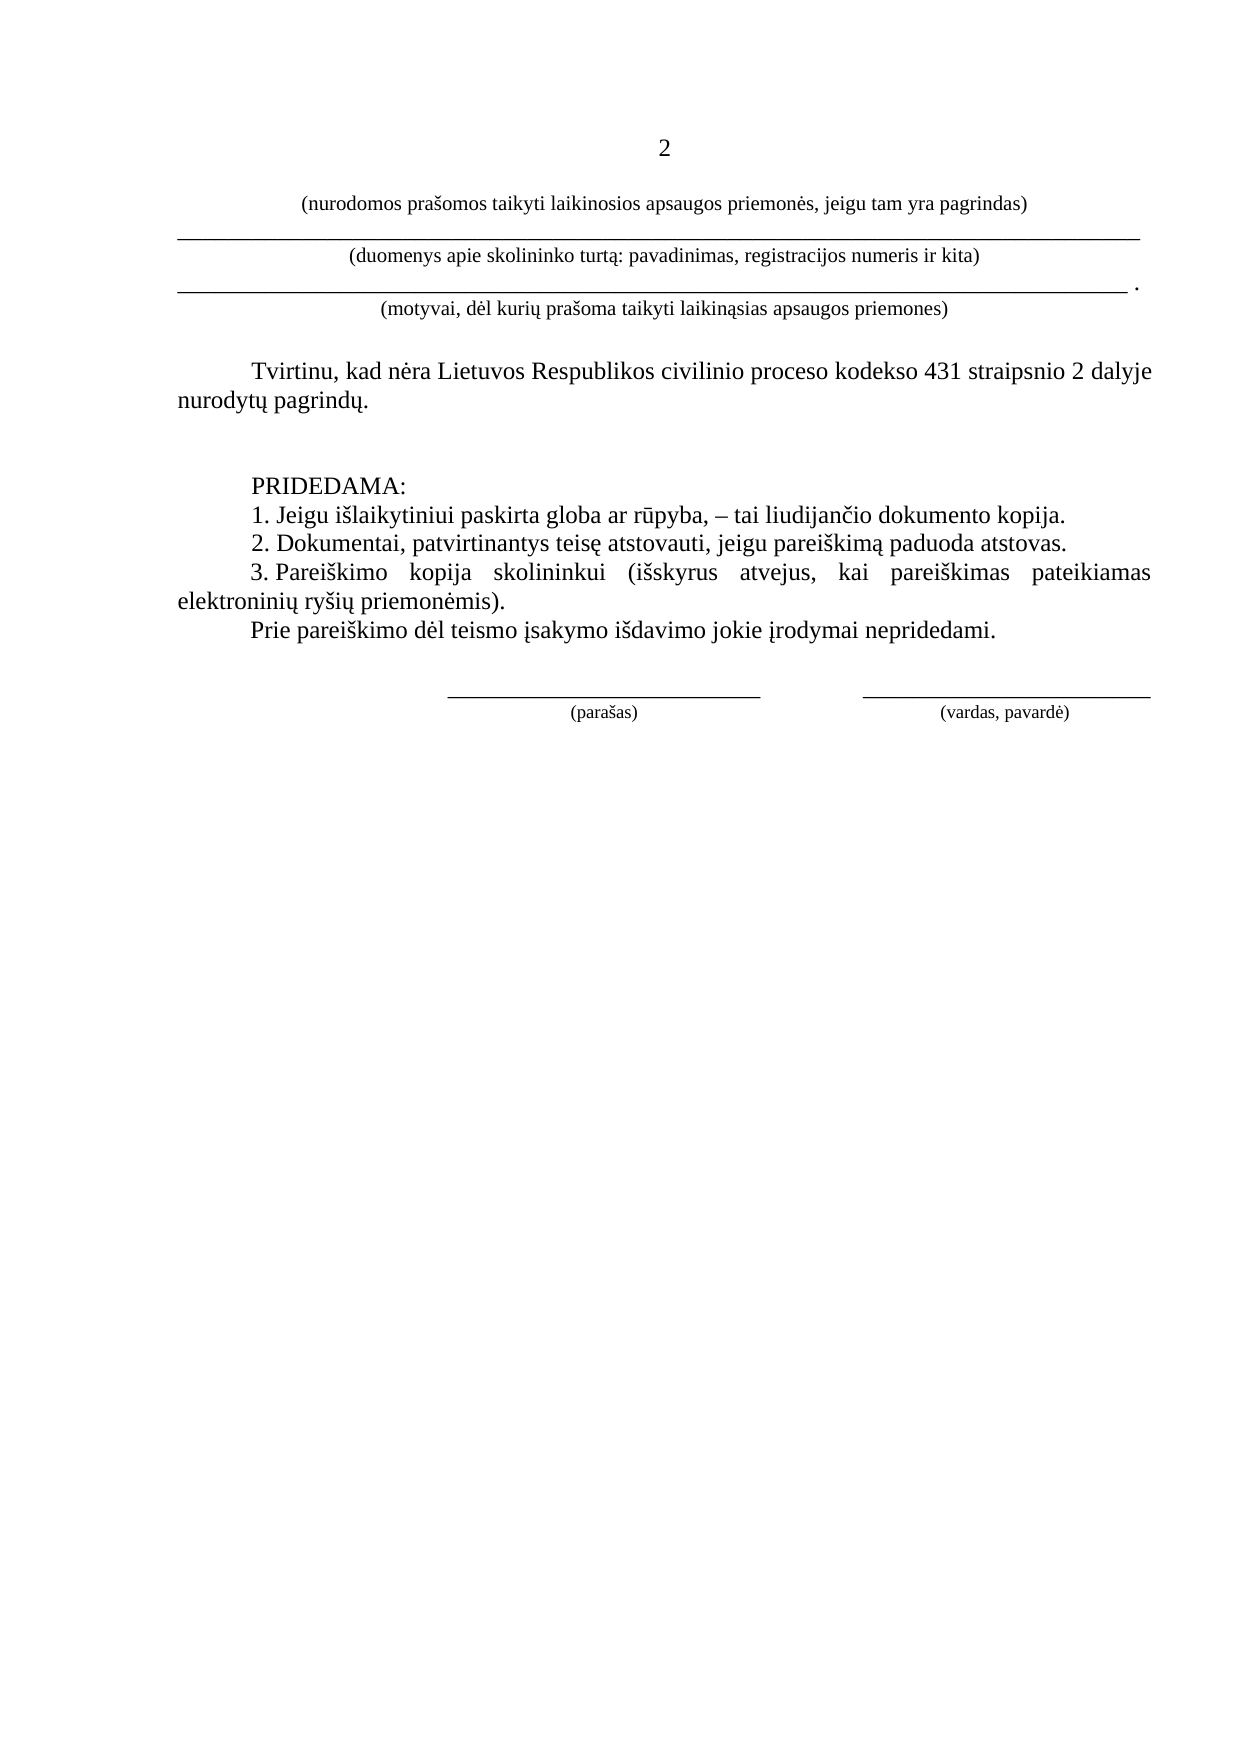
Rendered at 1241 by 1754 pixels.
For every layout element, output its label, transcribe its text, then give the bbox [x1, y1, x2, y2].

table_header _________________________ [402, 672, 806, 701]
text (duomenys apie skolininko turtą: pavadinimas, registracijos numeris ir kita) [177, 243, 1152, 267]
text Tvirtinu, kad nėra Lietuvos Respublikos civilinio proceso kodekso 431 straipsnio 2 dalyje nurodytų pagrindų. [177, 356, 1152, 413]
table_cell (vardas, pavardė) [806, 701, 1204, 734]
text 2. Dokumentai, patvirtinantys teisę atstovauti, jeigu pareiškimą paduoda atstovas. [177, 528, 1152, 557]
text PRIDEDAMA: [177, 471, 1152, 500]
text (motyvai, dėl kurių prašoma taikyti laikinąsias apsaugos priemones) [177, 296, 1152, 320]
table_header _______________________ [806, 672, 1204, 701]
table_header [177, 672, 402, 701]
text 1. Jeigu išlaikytiniui paskirta globa ar rūpyba, – tai liudijančio dokumento kopija. [177, 500, 1152, 528]
text 3. Pareiškimo kopija skolininkui (išskyrus atvejus, kai pareiškimas pateikiamas elektroninių ryšių priemonėmis). [177, 557, 1152, 615]
text _____________________________________________________________________________ [177, 214, 1152, 243]
text Prie pareiškimo dėl teismo įsakymo išdavimo jokie įrodymai nepridedami. [177, 615, 1152, 643]
text (nurodomos prašomos taikyti laikinosios apsaugos priemonės, jeigu tam yra pagrindas) [177, 190, 1152, 214]
table_cell [177, 701, 402, 734]
table_cell (parašas) [402, 701, 806, 734]
text ____________________________________________________________________________ . [177, 267, 1152, 296]
